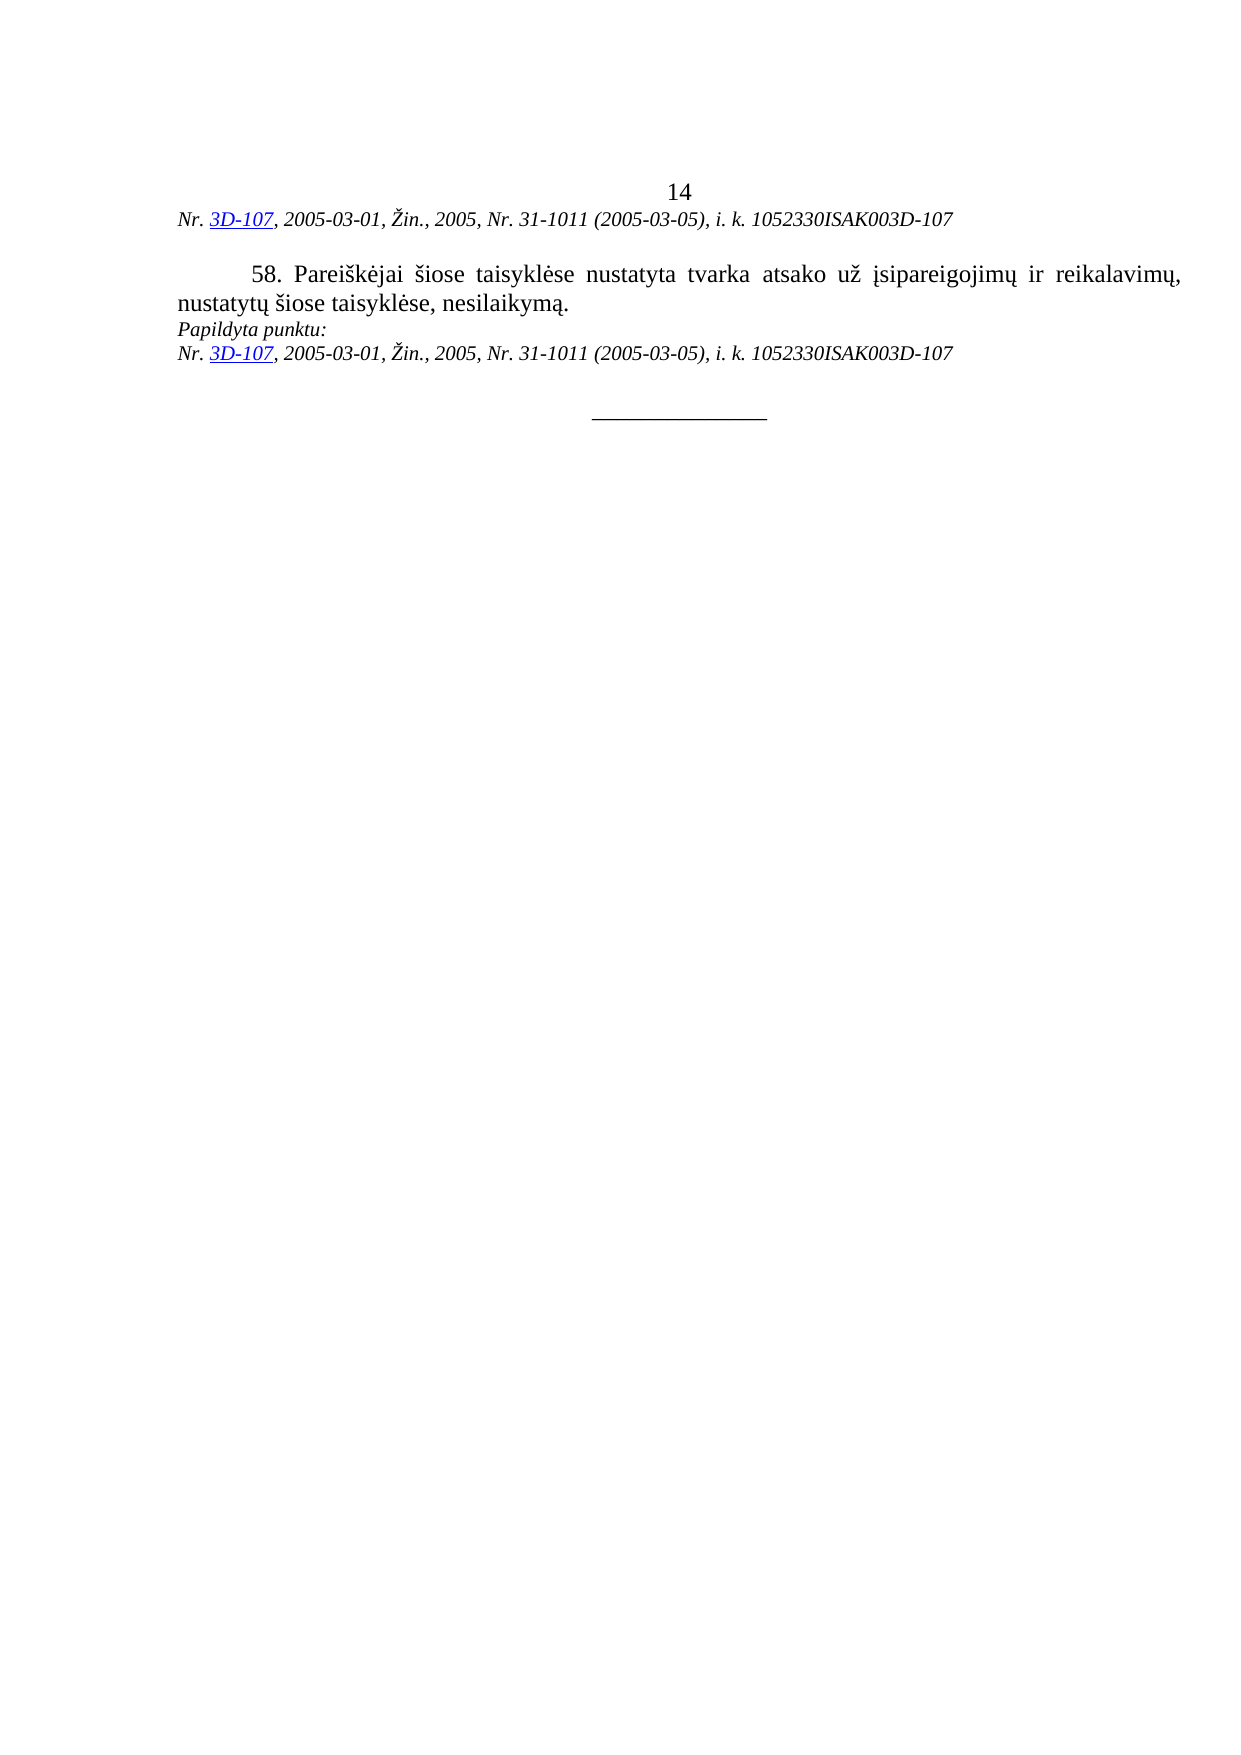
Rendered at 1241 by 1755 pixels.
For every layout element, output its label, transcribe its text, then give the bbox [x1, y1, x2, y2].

text 58. Pareiškėjai šiose taisyklėse nustatyta tvarka atsako už įsipareigojimų ir reikalavimų, nustatytų šiose taisyklėse, nesilaikymą. [177, 259, 1181, 317]
text ______________ [177, 394, 1181, 423]
text Papildyta punktu: [177, 317, 1181, 341]
text Nr. 3D-107, 2005-03-01, Žin., 2005, Nr. 31-1011 (2005-03-05), i. k. 1052330ISAK003D-107 [177, 341, 1181, 365]
text Nr. 3D-107, 2005-03-01, Žin., 2005, Nr. 31-1011 (2005-03-05), i. k. 1052330ISAK003D-107 [177, 207, 1181, 231]
